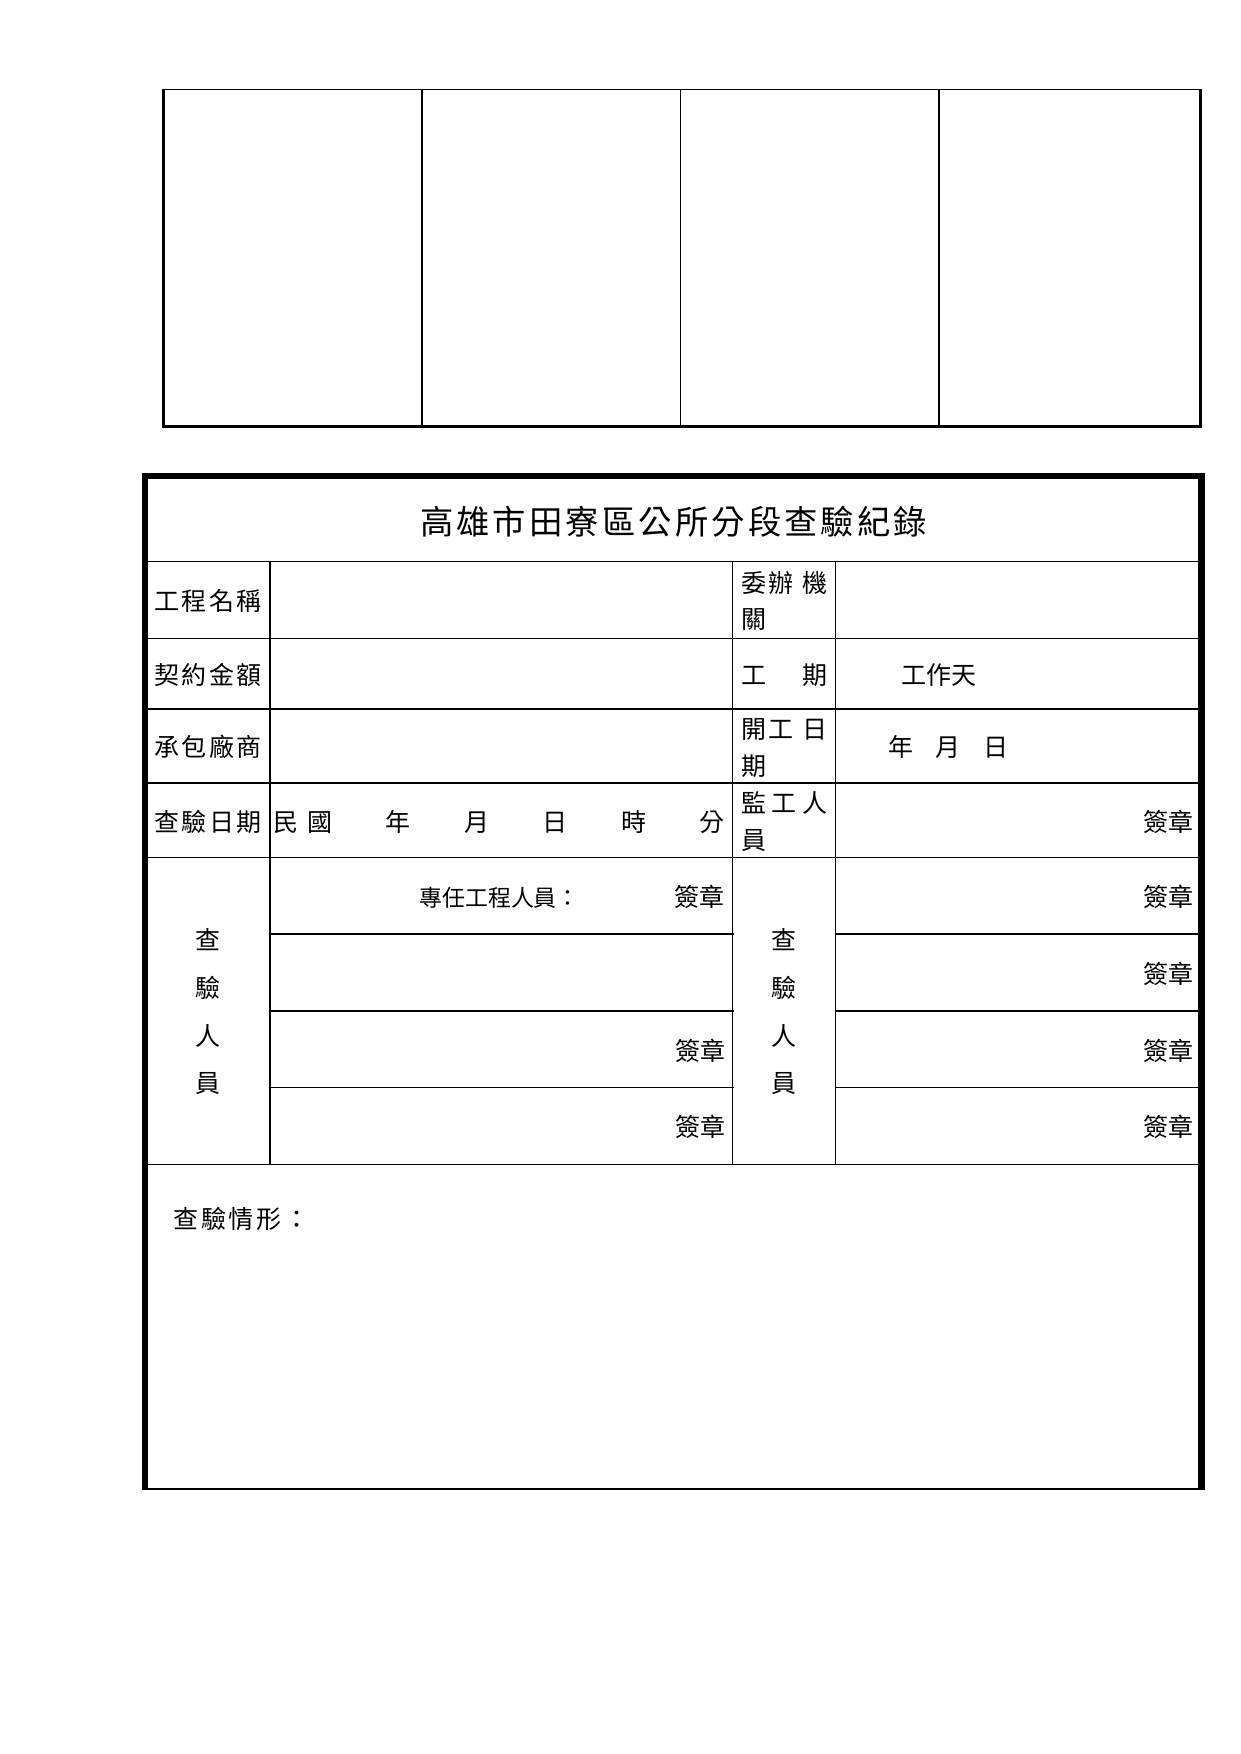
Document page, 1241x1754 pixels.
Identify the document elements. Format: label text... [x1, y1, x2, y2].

table_cell 開工 日期 [733, 710, 835, 782]
table_cell 契約金額 [148, 639, 269, 708]
table_cell 查 驗 人 員 [733, 858, 835, 1163]
table_cell 簽章 [271, 1088, 732, 1163]
table_cell [836, 562, 1198, 637]
table_cell [271, 935, 732, 1010]
table_cell 承包廠商 [148, 710, 269, 782]
table_cell [423, 90, 680, 424]
table_cell 簽章 [836, 1088, 1198, 1163]
table_cell 查驗日期 [148, 784, 269, 856]
table_cell 查驗情形： [148, 1165, 1198, 1488]
table_cell 監工人員 [733, 784, 835, 856]
table_cell 簽章 [836, 784, 1198, 856]
table_cell 簽章 [271, 1012, 732, 1087]
table_cell 專任工程人員： 簽章 [271, 858, 732, 933]
table_cell 簽章 [836, 1012, 1198, 1087]
table_cell [271, 562, 732, 637]
table_cell 工作天 [836, 639, 1198, 708]
table_cell 簽章 [836, 858, 1198, 933]
table_cell [271, 710, 732, 782]
table_cell 工期 [733, 639, 835, 708]
table_cell [271, 639, 732, 708]
table_cell [940, 90, 1199, 424]
table_cell [165, 90, 421, 424]
table_cell 委辦 機關 [733, 562, 835, 637]
table_cell 年 月 日 [836, 710, 1198, 782]
table_header 高雄市田寮區公所分段查驗紀錄 [148, 479, 1198, 561]
table_cell [681, 90, 938, 424]
table_cell 工程名稱 [148, 562, 269, 637]
table_cell 民國 年 月 日 時 分 [271, 784, 732, 856]
table_cell 查 驗 人 員 [148, 858, 269, 1163]
table_cell 簽章 [836, 935, 1198, 1010]
